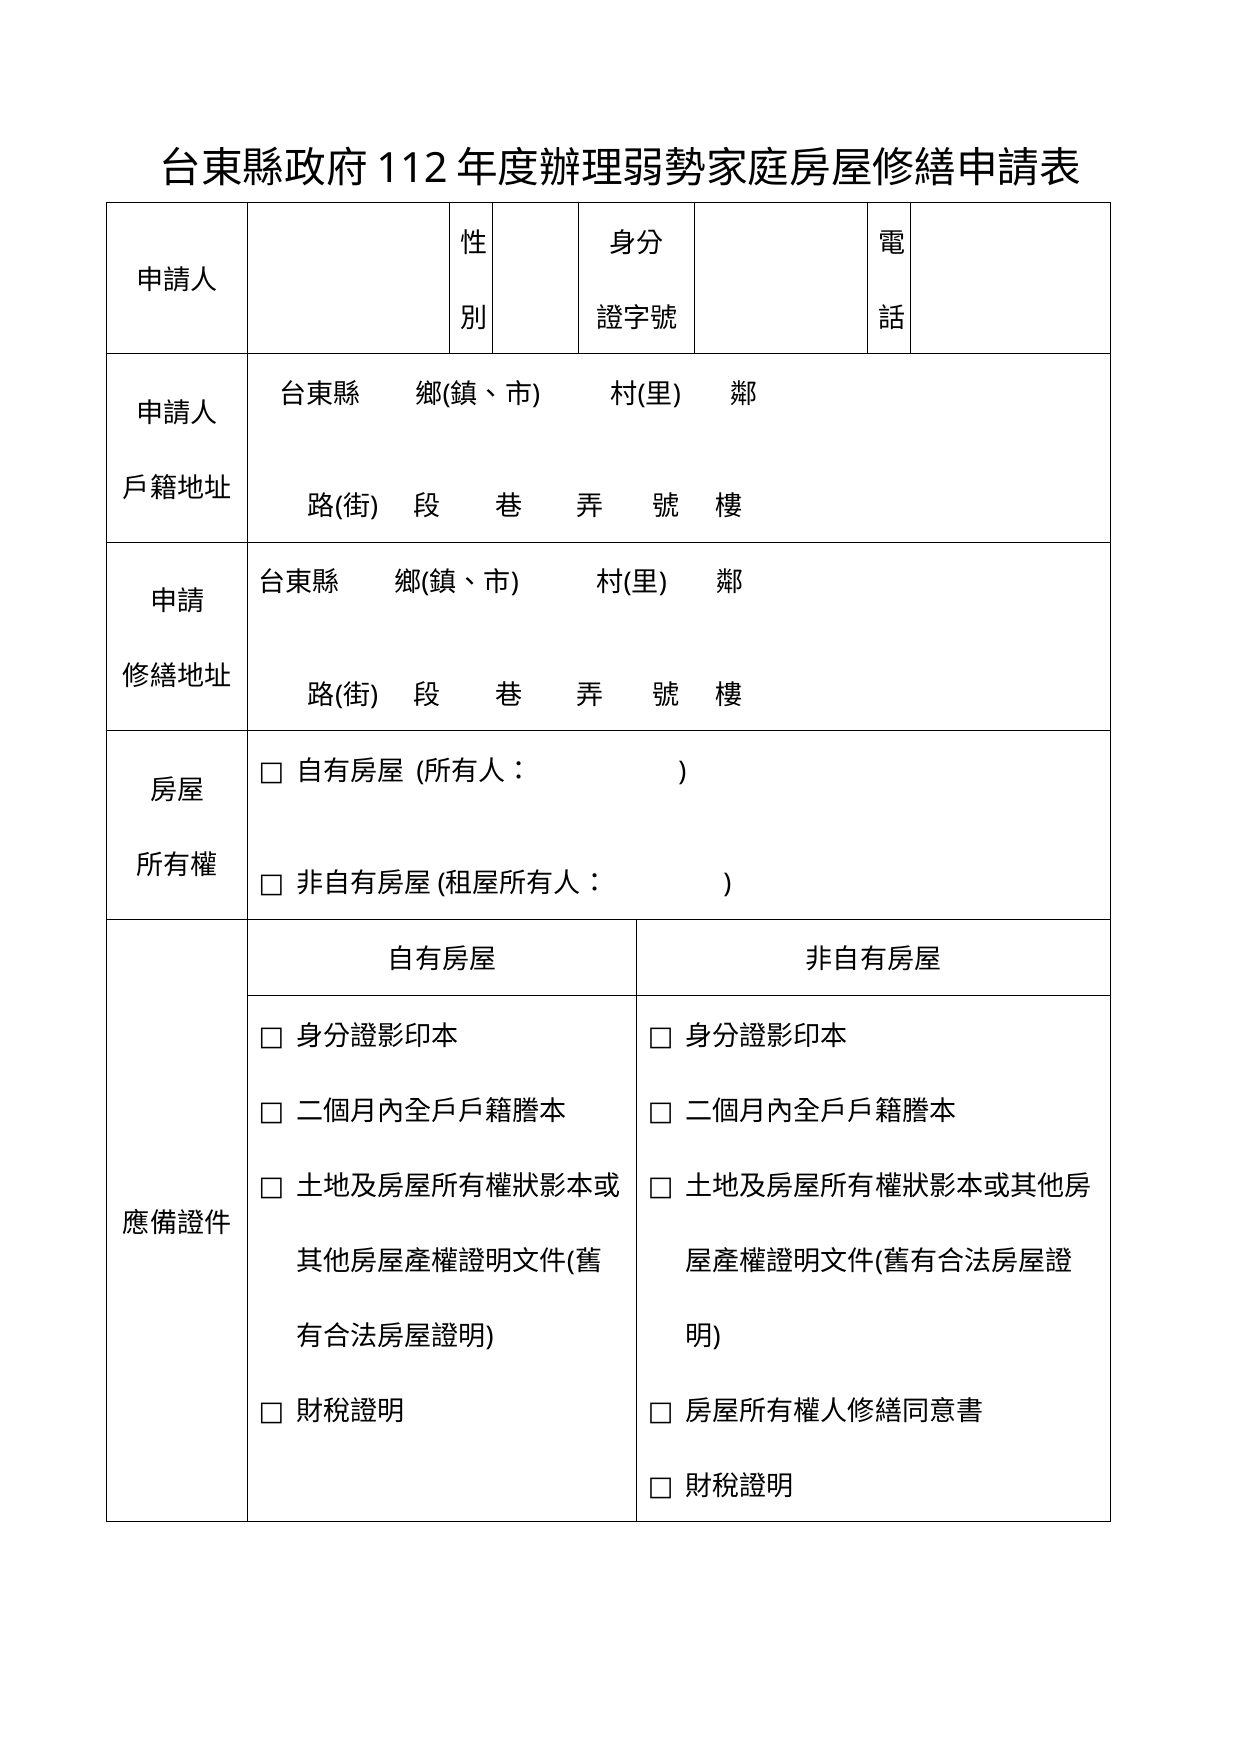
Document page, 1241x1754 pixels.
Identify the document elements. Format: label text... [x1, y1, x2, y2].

text 台東縣政府112年度辦理弱勢家庭房屋修繕申請表 [118, 127, 1122, 202]
table_header [695, 203, 867, 353]
table_header 性別 [450, 203, 492, 353]
table_cell 非自有房屋 [637, 920, 1110, 995]
table_cell 台東縣 鄉(鎮、市) 村(里) 鄰 路(街) 段 巷 弄 號 樓 [248, 354, 1110, 542]
table_header 申請人 [107, 203, 247, 353]
table_cell 身分證影印本 二個月內全戶戶籍謄本 土地及房屋所有權狀影本或其他房屋產權證明文件(舊有合法房屋證明) 房屋所有權人修繕同意書 財稅證明 [637, 996, 1110, 1521]
table_cell 自有房屋 [248, 920, 636, 995]
table_cell 申請 修繕地址 [107, 543, 247, 730]
table_cell 申請人 戶籍地址 [107, 354, 247, 542]
table_cell 應備證件 [107, 920, 247, 1521]
table_header [248, 203, 449, 353]
table_header [911, 203, 1110, 353]
table_cell 房屋 所有權 [107, 731, 247, 919]
table_cell 台東縣 鄉(鎮、市) 村(里) 鄰 路(街) 段 巷 弄 號 樓 [248, 543, 1110, 730]
table_header 電話 [868, 203, 910, 353]
table_header [493, 203, 578, 353]
table_cell 身分證影印本 二個月內全戶戶籍謄本 土地及房屋所有權狀影本或其他房屋產權證明文件(舊有合法房屋證明) 財稅證明 [248, 996, 636, 1521]
table_cell 自有房屋 (所有人： ) 非自有房屋 (租屋所有人： ) [248, 731, 1110, 919]
table_header 身分 證字號 [579, 203, 694, 353]
